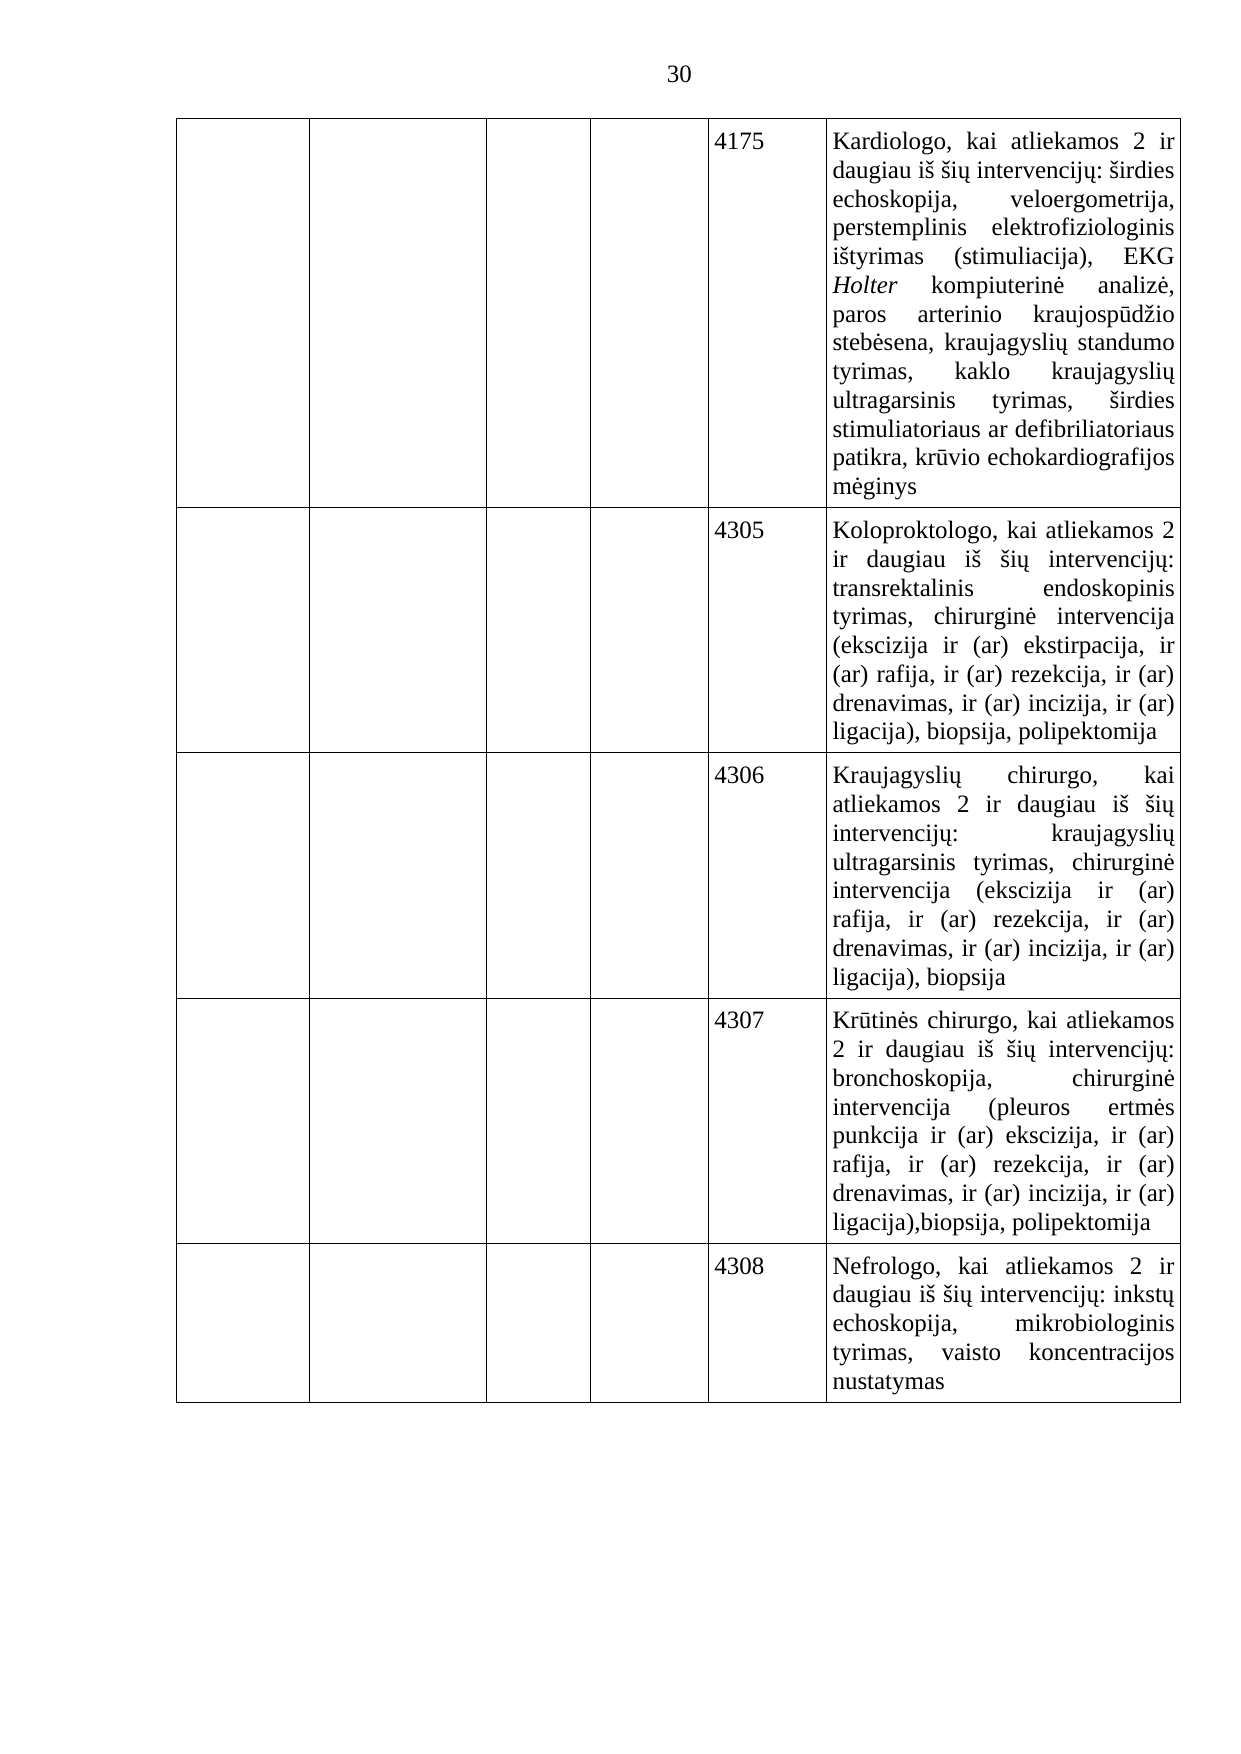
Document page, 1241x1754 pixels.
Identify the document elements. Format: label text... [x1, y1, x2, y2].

table_cell [310, 508, 486, 752]
table_cell [310, 119, 486, 507]
table_cell 4306 [709, 753, 826, 997]
table_cell Nefrologo, kai atliekamos 2 ir daugiau iš šių intervencijų: inkstų echoskopija, mikrobiologinis tyrimas, vaisto koncentracijos nustatymas [827, 1244, 1180, 1402]
table_cell [591, 508, 708, 752]
table_cell 4307 [709, 999, 826, 1243]
table_cell [310, 1244, 486, 1402]
table_cell [177, 119, 309, 507]
table_cell [487, 999, 590, 1243]
table_cell Koloproktologo, kai atliekamos 2 ir daugiau iš šių intervencijų: transrektalinis endoskopinis tyrimas, chirurginė intervencija (ekscizija ir (ar) ekstirpacija, ir (ar) rafija, ir (ar) rezekcija, ir (ar) drenavimas, ir (ar) incizija, ir (ar) ligacija), biopsija, polipektomija [827, 508, 1180, 752]
table_cell [487, 119, 590, 507]
table_cell 4175 [709, 119, 826, 507]
table_cell 4305 [709, 508, 826, 752]
table_cell Krūtinės chirurgo, kai atliekamos 2 ir daugiau iš šių intervencijų: bronchoskopija, chirurginė intervencija (pleuros ertmės punkcija ir (ar) ekscizija, ir (ar) rafija, ir (ar) rezekcija, ir (ar) drenavimas, ir (ar) incizija, ir (ar) ligacija),biopsija, polipektomija [827, 999, 1180, 1243]
table_cell [310, 999, 486, 1243]
table_cell [177, 1244, 309, 1402]
table_cell [487, 753, 590, 997]
table_cell [591, 753, 708, 997]
table_cell Kardiologo, kai atliekamos 2 ir daugiau iš šių intervencijų: širdies echoskopija, veloergometrija, perstemplinis elektrofiziologinis ištyrimas (stimuliacija), EKG Holter kompiuterinė analizė, paros arterinio kraujospūdžio stebėsena, kraujagyslių standumo tyrimas, kaklo kraujagyslių ultragarsinis tyrimas, širdies stimuliatoriaus ar defibriliatoriaus patikra, krūvio echokardiografijos mėginys [827, 119, 1180, 507]
table_cell [591, 119, 708, 507]
table_cell Kraujagyslių chirurgo, kai atliekamos 2 ir daugiau iš šių intervencijų: kraujagyslių ultragarsinis tyrimas, chirurginė intervencija (ekscizija ir (ar) rafija, ir (ar) rezekcija, ir (ar) drenavimas, ir (ar) incizija, ir (ar) ligacija), biopsija [827, 753, 1180, 997]
table_cell [177, 753, 309, 997]
table_cell [487, 1244, 590, 1402]
table_cell [177, 999, 309, 1243]
table_cell [177, 508, 309, 752]
table_cell [310, 753, 486, 997]
table_cell 4308 [709, 1244, 826, 1402]
table_cell [487, 508, 590, 752]
table_cell [591, 999, 708, 1243]
table_cell [591, 1244, 708, 1402]
